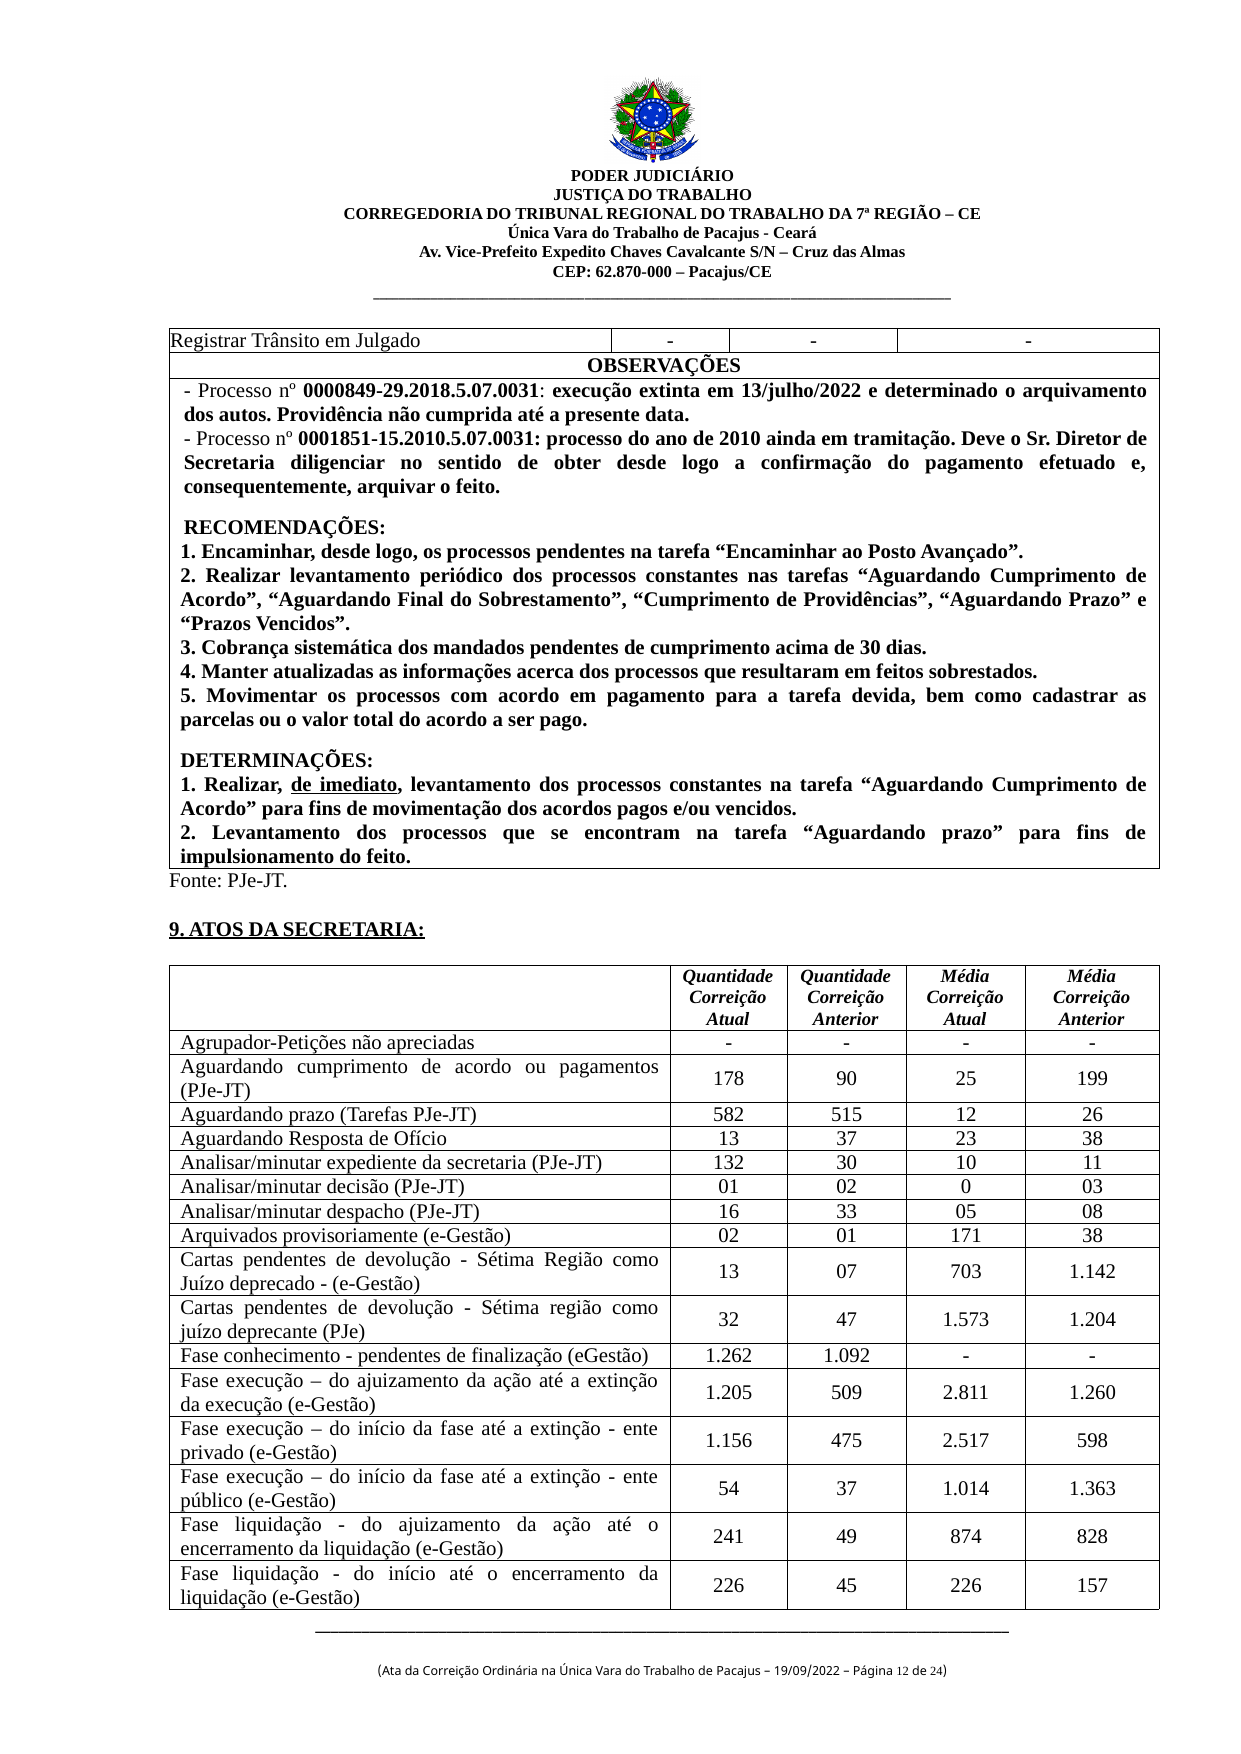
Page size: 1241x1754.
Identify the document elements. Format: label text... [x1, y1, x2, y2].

table_cell 01 [671, 1175, 787, 1198]
table_header [170, 966, 670, 1029]
table_cell 2.517 [907, 1417, 1025, 1464]
table_cell 475 [788, 1417, 906, 1464]
table_cell 01 [788, 1224, 906, 1247]
table_cell 16 [671, 1200, 787, 1223]
table_cell - [612, 329, 729, 352]
table_cell Fase conhecimento - pendentes de finalização (eGestão) [170, 1344, 670, 1367]
table_cell 226 [671, 1561, 787, 1609]
table_cell 33 [788, 1200, 906, 1223]
table_cell Fase execução – do ajuizamento da ação até a extinção da execução (e-Gestão) [170, 1369, 670, 1416]
table_cell 54 [671, 1465, 787, 1512]
picture [604, 75, 700, 164]
table_cell - [730, 329, 897, 352]
table_cell Fase liquidação - do início até o encerramento da liquidação (e-Gestão) [170, 1561, 670, 1609]
table_cell - [898, 329, 1159, 352]
table_cell Agrupador-Petições não apreciadas [170, 1031, 670, 1054]
table_cell 13 [671, 1127, 787, 1150]
table_cell Analisar/minutar decisão (PJe-JT) [170, 1175, 670, 1198]
table_cell Aguardando cumprimento de acordo ou pagamentos (PJe-JT) [170, 1055, 670, 1102]
table_cell 1.205 [671, 1369, 787, 1416]
table_cell 02 [671, 1224, 787, 1247]
table_cell 1.142 [1026, 1248, 1159, 1295]
table_cell Fase liquidação - do ajuizamento da ação até o encerramento da liquidação (e-Gestão) [170, 1513, 670, 1560]
table_cell OBSERVAÇÕES [170, 353, 1159, 377]
table_cell 598 [1026, 1417, 1159, 1464]
table_cell Fase execução – do início da fase até a extinção - ente privado (e-Gestão) [170, 1417, 670, 1464]
table_header Média Correição Atual [907, 966, 1025, 1029]
table_cell 08 [1026, 1200, 1159, 1223]
table_cell Aguardando prazo (Tarefas PJe-JT) [170, 1103, 670, 1126]
table_cell 1.260 [1026, 1369, 1159, 1416]
table_cell 25 [907, 1055, 1025, 1102]
table_cell 199 [1026, 1055, 1159, 1102]
table_cell 90 [788, 1055, 906, 1102]
table_header Quantidade Correição Atual [671, 966, 787, 1029]
table_cell 515 [788, 1103, 906, 1126]
table_cell 2.811 [907, 1369, 1025, 1416]
table_cell 37 [788, 1127, 906, 1150]
table_cell 241 [671, 1513, 787, 1560]
table_cell - [907, 1031, 1025, 1054]
table_cell 45 [788, 1561, 906, 1609]
table_cell 37 [788, 1465, 906, 1512]
table_cell Arquivados provisoriamente (e-Gestão) [170, 1224, 670, 1247]
table_cell 171 [907, 1224, 1025, 1247]
table_cell 703 [907, 1248, 1025, 1295]
table_cell 226 [907, 1561, 1025, 1609]
table_cell - [1026, 1344, 1159, 1367]
table_cell 1.014 [907, 1465, 1025, 1512]
table_cell 03 [1026, 1175, 1159, 1198]
table_cell 509 [788, 1369, 906, 1416]
table_cell Analisar/minutar despacho (PJe-JT) [170, 1200, 670, 1223]
table_cell 1.204 [1026, 1296, 1159, 1343]
table_cell - [788, 1031, 906, 1054]
table_cell 1.156 [671, 1417, 787, 1464]
table_cell 13 [671, 1248, 787, 1295]
table_cell 05 [907, 1200, 1025, 1223]
table_cell 38 [1026, 1127, 1159, 1150]
table_cell 132 [671, 1151, 787, 1174]
table_header Quantidade Correição Anterior [788, 966, 906, 1029]
table_cell 38 [1026, 1224, 1159, 1247]
table_cell Aguardando Resposta de Ofício [170, 1127, 670, 1150]
table_cell 32 [671, 1296, 787, 1343]
table_cell 12 [907, 1103, 1025, 1126]
table_cell 10 [907, 1151, 1025, 1174]
table_cell Analisar/minutar expediente da secretaria (PJe-JT) [170, 1151, 670, 1174]
table_cell 30 [788, 1151, 906, 1174]
table_cell Cartas pendentes de devolução - Sétima região como juízo deprecante (PJe) [170, 1296, 670, 1343]
table_cell Cartas pendentes de devolução - Sétima Região como Juízo deprecado - (e-Gestão) [170, 1248, 670, 1295]
table_cell 874 [907, 1513, 1025, 1560]
table_cell 26 [1026, 1103, 1159, 1126]
table_cell 1.573 [907, 1296, 1025, 1343]
table_cell Fase execução – do início da fase até a extinção - ente público (e-Gestão) [170, 1465, 670, 1512]
table_cell 828 [1026, 1513, 1159, 1560]
table_cell - [907, 1344, 1025, 1367]
table_cell 49 [788, 1513, 906, 1560]
table_cell 47 [788, 1296, 906, 1343]
table_cell 02 [788, 1175, 906, 1198]
table_cell 157 [1026, 1561, 1159, 1609]
table_cell 582 [671, 1103, 787, 1126]
table_cell 1.092 [788, 1344, 906, 1367]
table_cell 1.363 [1026, 1465, 1159, 1512]
table_cell - Processo nº 0000849-29.2018.5.07.0031: execução extinta em 13/julho/2022 e determinado o arquivamento dos autos. Providência não cumprida até a presente data. - Processo nº 0001851-15.2010.5.07.0031: processo do ano de 2010 ainda em tramitação. Deve o Sr. Diretor de Secretaria diligenciar no sentido de obter desde logo a confirmação do pagamento efetuado e, consequentemente, arquivar o feito. RECOMENDAÇÕES: 1. Encaminhar, desde logo, os processos pendentes na tarefa “Encaminhar ao Posto Avançado”. 2. Realizar levantamento periódico dos processos constantes nas tarefas “Aguardando Cumprimento de Acordo”, “Aguardando Final do Sobrestamento”, “Cumprimento de Providências”, “Aguardando Prazo” e “Prazos Vencidos”. 3. Cobrança sistemática dos mandados pendentes de cumprimento acima de 30 dias. 4. Manter atualizadas as informações acerca dos processos que resultaram em feitos sobrestados. 5. Movimentar os processos com acordo em pagamento para a tarefa devida, bem como cadastrar as parcelas ou o valor total do acordo a ser pago. DETERMINAÇÕES: 1. Realizar, de imediato, levantamento dos processos constantes na tarefa “Aguardando Cumprimento de Acordo” para fins de movimentação dos acordos pagos e/ou vencidos. 2. Levantamento dos processos que se encontram na tarefa “Aguardando prazo” para fins de impulsionamento do feito. [170, 379, 1159, 868]
text 9. ATOS DA SECRETARIA: [169, 917, 1155, 941]
table_cell 178 [671, 1055, 787, 1102]
text Fonte: PJe-JT. [169, 869, 1155, 892]
table_cell 23 [907, 1127, 1025, 1150]
table_header Média Correição Anterior [1026, 966, 1159, 1029]
table_cell 1.262 [671, 1344, 787, 1367]
table_cell - [671, 1031, 787, 1054]
table_cell 07 [788, 1248, 906, 1295]
table_cell 11 [1026, 1151, 1159, 1174]
table_cell - [1026, 1031, 1159, 1054]
table_cell 0 [907, 1175, 1025, 1198]
table_cell Registrar Trânsito em Julgado [170, 329, 611, 352]
